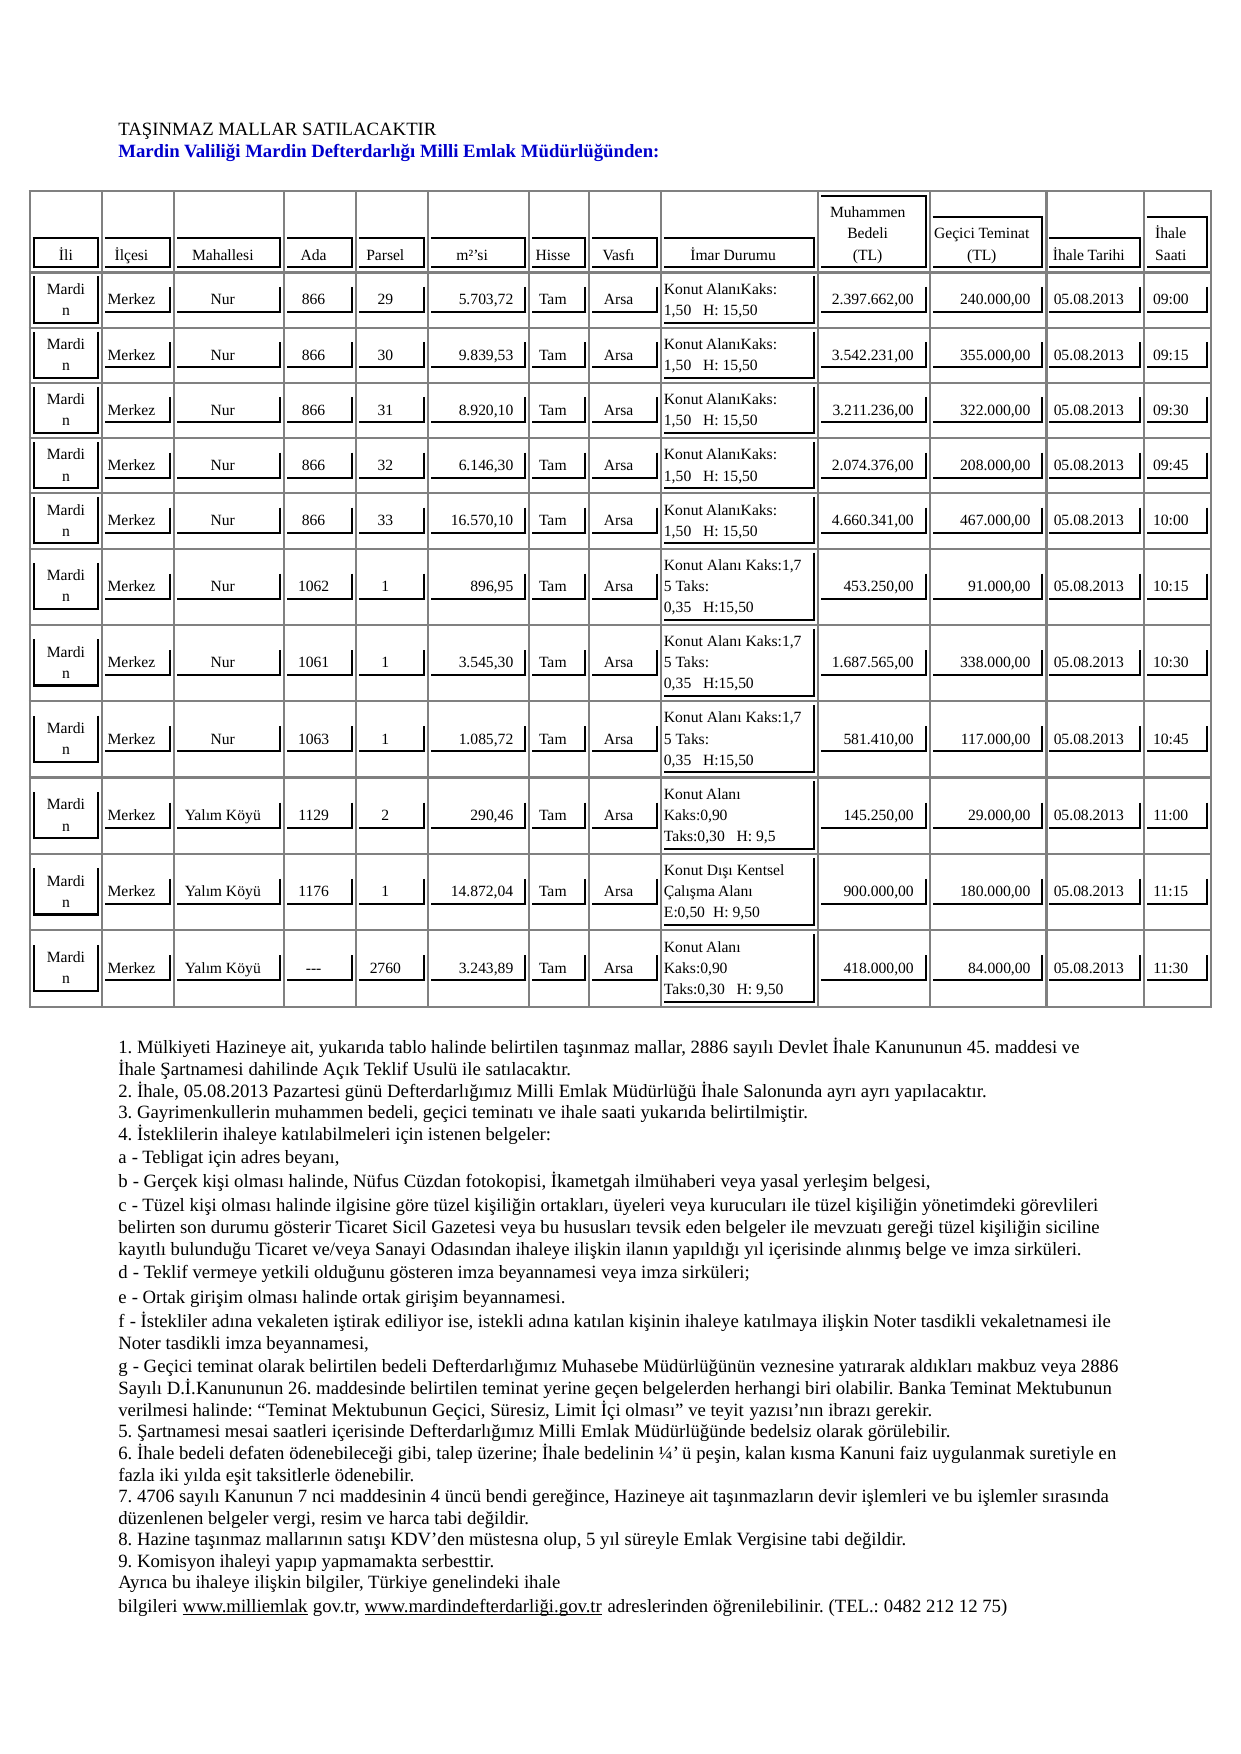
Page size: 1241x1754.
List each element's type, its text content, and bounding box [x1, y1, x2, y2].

table_cell 05.08.2013 [1048, 626, 1143, 700]
text Mardin Valiliği Mardin Defterdarlığı Milli Emlak Müdürlüğünden: [118, 140, 1122, 161]
table_header İhale Tarihi [1048, 192, 1143, 271]
table_cell Arsa [590, 274, 660, 327]
table_cell Merkez [103, 274, 173, 327]
table_cell 145.250,00 [819, 779, 929, 853]
table_cell 322.000,00 [931, 384, 1045, 437]
table_cell 3.545,30 [429, 626, 528, 700]
table_cell 1 [357, 626, 427, 700]
table_cell 2.074.376,00 [819, 439, 929, 492]
table_cell 05.08.2013 [1048, 779, 1143, 853]
table_cell Tam [530, 329, 588, 382]
table_cell Tam [530, 626, 588, 700]
table_cell Konut Alanı Kaks:0,90 Taks:0,30 H: 9,50 [662, 931, 817, 1006]
table_cell 05.08.2013 [1048, 931, 1143, 1006]
table_cell 1129 [285, 779, 355, 853]
table_cell Yalım Köyü [175, 931, 283, 1006]
table_cell Yalım Köyü [175, 855, 283, 929]
table_cell Mardin [31, 494, 101, 547]
table_cell Merkez [103, 550, 173, 624]
text e - Ortak girişim olması halinde ortak girişim beyannamesi. [118, 1283, 1122, 1308]
table_cell Konut Dışı Kentsel Çalışma Alanı E:0,50 H: 9,50 [662, 855, 817, 929]
table_cell Konut Alanı Kaks:1,75 Taks: 0,35 H:15,50 [662, 626, 817, 700]
table_header Mahallesi [175, 192, 283, 271]
table_header İhale Saati [1145, 192, 1210, 271]
table_cell Nur [175, 274, 283, 327]
table_cell 3.243,89 [429, 931, 528, 1006]
table_cell 2 [357, 779, 427, 853]
table_cell 418.000,00 [819, 931, 929, 1006]
table_cell 4.660.341,00 [819, 494, 929, 547]
table_cell 3.211.236,00 [819, 384, 929, 437]
table_cell 29.000,00 [931, 779, 1045, 853]
table_cell 866 [285, 494, 355, 547]
table_cell 05.08.2013 [1048, 274, 1143, 327]
table_header İlçesi [103, 192, 173, 271]
table_cell 453.250,00 [819, 550, 929, 624]
table_cell 1 [357, 702, 427, 776]
table_cell 33 [357, 494, 427, 547]
table_cell 1061 [285, 626, 355, 700]
table_cell Merkez [103, 626, 173, 700]
table_cell Merkez [103, 384, 173, 437]
table_cell Merkez [103, 779, 173, 853]
table_cell 11:30 [1145, 931, 1210, 1006]
table_cell 9.839,53 [429, 329, 528, 382]
text TAŞINMAZ MALLAR SATILACAKTIR [118, 118, 1122, 140]
table_cell Arsa [590, 855, 660, 929]
text d - Teklif vermeye yetkili olduğunu gösteren imza beyannamesi veya imza sirküleri; [118, 1259, 1122, 1283]
table_cell 467.000,00 [931, 494, 1045, 547]
table_cell 10:00 [1145, 494, 1210, 547]
table_cell Tam [530, 931, 588, 1006]
table_cell Arsa [590, 931, 660, 1006]
table_cell Tam [530, 384, 588, 437]
table_cell Tam [530, 702, 588, 776]
table_cell Tam [530, 779, 588, 853]
text 9. Komisyon ihaleyi yapıp yapmamakta serbesttir. [118, 1550, 1122, 1571]
table_cell Mardin [31, 274, 101, 327]
table_cell 14.872,04 [429, 855, 528, 929]
table_cell Arsa [590, 494, 660, 547]
table_cell 290,46 [429, 779, 528, 853]
table_header m²’si [429, 192, 528, 271]
table_cell Konut AlanıKaks: 1,50 H: 15,50 [662, 274, 817, 327]
table_cell Mardin [31, 550, 101, 624]
table_cell 09:00 [1145, 274, 1210, 327]
table_cell 240.000,00 [931, 274, 1045, 327]
text 4. İsteklilerin ihaleye katılabilmeleri için istenen belgeler: [118, 1123, 1122, 1144]
table_cell Tam [530, 855, 588, 929]
table_cell 2760 [357, 931, 427, 1006]
table_cell Konut Alanı Kaks:1,75 Taks: 0,35 H:15,50 [662, 550, 817, 624]
table_header Hisse [530, 192, 588, 271]
table_header Geçici Teminat (TL) [931, 192, 1045, 271]
table_cell 1 [357, 855, 427, 929]
text 5. Şartnamesi mesai saatleri içerisinde Defterdarlığımız Milli Emlak Müdürlüğünde bedelsiz olarak görülebilir. [118, 1420, 1122, 1442]
table_cell 900.000,00 [819, 855, 929, 929]
text g - Geçici teminat olarak belirtilen bedeli Defterdarlığımız Muhasebe Müdürlüğünün veznesine yatırarak aldıkları makbuz veya 2886 Sayılı D.İ.Kanununun 26. maddesinde belirtilen teminat yerine geçen belgelerden herhangi biri olabilir. Banka Teminat Mektubunun verilmesi halinde: “Teminat Mektubunun Geçici, Süresiz, Limit İçi olması” ve teyit yazısı’nın ibrazı gerekir. [118, 1353, 1122, 1420]
table_header Parsel [357, 192, 427, 271]
table_cell 581.410,00 [819, 702, 929, 776]
text 8. Hazine taşınmaz mallarının satışı KDV’den müstesna olup, 5 yıl süreyle Emlak Vergisine tabi değildir. [118, 1528, 1122, 1550]
table_cell 1062 [285, 550, 355, 624]
text 1. Mülkiyeti Hazineye ait, yukarıda tablo halinde belirtilen taşınmaz mallar, 2886 sayılı Devlet İhale Kanununun 45. maddesi ve İhale Şartnamesi dahilinde Açık Teklif Usulü ile satılacaktır. [118, 1036, 1122, 1079]
text a - Tebligat için adres beyanı, [118, 1144, 1122, 1168]
table_cell Konut AlanıKaks: 1,50 H: 15,50 [662, 439, 817, 492]
table_cell 30 [357, 329, 427, 382]
table_cell 866 [285, 274, 355, 327]
table_cell 338.000,00 [931, 626, 1045, 700]
table_cell 866 [285, 384, 355, 437]
table_cell 1 [357, 550, 427, 624]
table_cell Mardin [31, 931, 101, 1006]
table_cell 11:00 [1145, 779, 1210, 853]
table_cell 16.570,10 [429, 494, 528, 547]
table_cell 05.08.2013 [1048, 439, 1143, 492]
table_cell 91.000,00 [931, 550, 1045, 624]
table_cell Konut Alanı Kaks:0,90 Taks:0,30 H: 9,5 [662, 779, 817, 853]
table_cell 09:45 [1145, 439, 1210, 492]
text b - Gerçek kişi olması halinde, Nüfus Cüzdan fotokopisi, İkametgah ilmühaberi veya yasal yerleşim belgesi, [118, 1168, 1122, 1192]
table_cell 05.08.2013 [1048, 550, 1143, 624]
table_cell 3.542.231,00 [819, 329, 929, 382]
table_cell Nur [175, 439, 283, 492]
table_header Vasfı [590, 192, 660, 271]
table_cell Merkez [103, 329, 173, 382]
table_cell 11:15 [1145, 855, 1210, 929]
table_cell 10:45 [1145, 702, 1210, 776]
text f - İstekliler adına vekaleten iştirak ediliyor ise, istekli adına katılan kişinin ihaleye katılmaya ilişkin Noter tasdikli vekaletnamesi ile Noter tasdikli imza beyannamesi, [118, 1308, 1122, 1353]
table_cell Konut AlanıKaks: 1,50 H: 15,50 [662, 494, 817, 547]
table_cell Arsa [590, 779, 660, 853]
table_cell 1063 [285, 702, 355, 776]
table_cell 05.08.2013 [1048, 702, 1143, 776]
table_cell Mardin [31, 329, 101, 382]
table_cell 84.000,00 [931, 931, 1045, 1006]
table_cell Tam [530, 274, 588, 327]
table_cell 866 [285, 439, 355, 492]
table_cell Nur [175, 702, 283, 776]
table_cell Nur [175, 329, 283, 382]
table_cell Nur [175, 626, 283, 700]
table_cell 1176 [285, 855, 355, 929]
table_cell 117.000,00 [931, 702, 1045, 776]
table_header Ada [285, 192, 355, 271]
table_cell Tam [530, 550, 588, 624]
table_cell Arsa [590, 702, 660, 776]
table_cell Mardin [31, 855, 101, 929]
table_cell 10:30 [1145, 626, 1210, 700]
table_cell Tam [530, 494, 588, 547]
table_header İmar Durumu [662, 192, 817, 271]
table_cell Nur [175, 550, 283, 624]
table_cell Merkez [103, 702, 173, 776]
table_cell 05.08.2013 [1048, 329, 1143, 382]
table_cell Konut Alanı Kaks:1,75 Taks: 0,35 H:15,50 [662, 702, 817, 776]
table_cell 355.000,00 [931, 329, 1045, 382]
text 3. Gayrimenkullerin muhammen bedeli, geçici teminatı ve ihale saati yukarıda belirtilmiştir. [118, 1101, 1122, 1123]
table_cell 10:15 [1145, 550, 1210, 624]
table_cell 09:30 [1145, 384, 1210, 437]
table_header Muhammen Bedeli (TL) [819, 192, 929, 271]
table_cell 09:15 [1145, 329, 1210, 382]
table_cell 6.146,30 [429, 439, 528, 492]
table_cell Merkez [103, 855, 173, 929]
table_cell Mardin [31, 702, 101, 776]
table_cell Merkez [103, 931, 173, 1006]
table_cell 8.920,10 [429, 384, 528, 437]
table_cell --- [285, 931, 355, 1006]
text c - Tüzel kişi olması halinde ilgisine göre tüzel kişiliğin ortakları, üyeleri veya kurucuları ile tüzel kişiliğin yönetimdeki görevlileri belirten son durumu gösterir Ticaret Sicil Gazetesi veya bu hususları tevsik eden belgeler ile mevzuatı gereği tüzel kişiliğin siciline kayıtlı bulunduğu Ticaret ve/veya Sanayi Odasından ihaleye ilişkin ilanın yapıldığı yıl içerisinde alınmış belge ve imza sirküleri. [118, 1192, 1122, 1259]
table_cell 05.08.2013 [1048, 384, 1143, 437]
table_cell 866 [285, 329, 355, 382]
table_cell Merkez [103, 494, 173, 547]
table_cell Konut AlanıKaks: 1,50 H: 15,50 [662, 329, 817, 382]
table_cell 1.085,72 [429, 702, 528, 776]
table_cell 05.08.2013 [1048, 494, 1143, 547]
table_cell 05.08.2013 [1048, 855, 1143, 929]
text 7. 4706 sayılı Kanunun 7 nci maddesinin 4 üncü bendi gereğince, Hazineye ait taşınmazların devir işlemleri ve bu işlemler sırasında düzenlenen belgeler vergi, resim ve harca tabi değildir. [118, 1485, 1122, 1528]
table_cell Nur [175, 494, 283, 547]
table_cell 5.703,72 [429, 274, 528, 327]
table_cell Yalım Köyü [175, 779, 283, 853]
table_cell Mardin [31, 384, 101, 437]
table_cell Merkez [103, 439, 173, 492]
table_cell 32 [357, 439, 427, 492]
table_cell Arsa [590, 439, 660, 492]
table_cell 29 [357, 274, 427, 327]
table_cell Mardin [31, 626, 101, 700]
table_cell Mardin [31, 439, 101, 492]
text 2. İhale, 05.08.2013 Pazartesi günü Defterdarlığımız Milli Emlak Müdürlüğü İhale Salonunda ayrı ayrı yapılacaktır. [118, 1079, 1122, 1101]
text Ayrıca bu ihaleye ilişkin bilgiler, Türkiye genelindeki ihale bilgileri www.milliemlak gov.tr, www.mardindefterdarliği.gov.tr adreslerinden öğrenilebilinir. (TEL.: 0482 212 12 75) [118, 1571, 1122, 1617]
table_cell 208.000,00 [931, 439, 1045, 492]
table_cell Arsa [590, 550, 660, 624]
table_cell Konut AlanıKaks: 1,50 H: 15,50 [662, 384, 817, 437]
table_cell Tam [530, 439, 588, 492]
table_cell 31 [357, 384, 427, 437]
table_header İli [31, 192, 101, 271]
table_cell Arsa [590, 329, 660, 382]
table_cell 2.397.662,00 [819, 274, 929, 327]
table_cell Arsa [590, 384, 660, 437]
table_cell Mardin [31, 779, 101, 853]
text 6. İhale bedeli defaten ödenebileceği gibi, talep üzerine; İhale bedelinin ¼’ ü peşin, kalan kısma Kanuni faiz uygulanmak suretiyle en fazla iki yılda eşit taksitlerle ödenebilir. [118, 1442, 1122, 1485]
table_cell Nur [175, 384, 283, 437]
table_cell 180.000,00 [931, 855, 1045, 929]
table_cell 896,95 [429, 550, 528, 624]
table_cell Arsa [590, 626, 660, 700]
table_cell 1.687.565,00 [819, 626, 929, 700]
